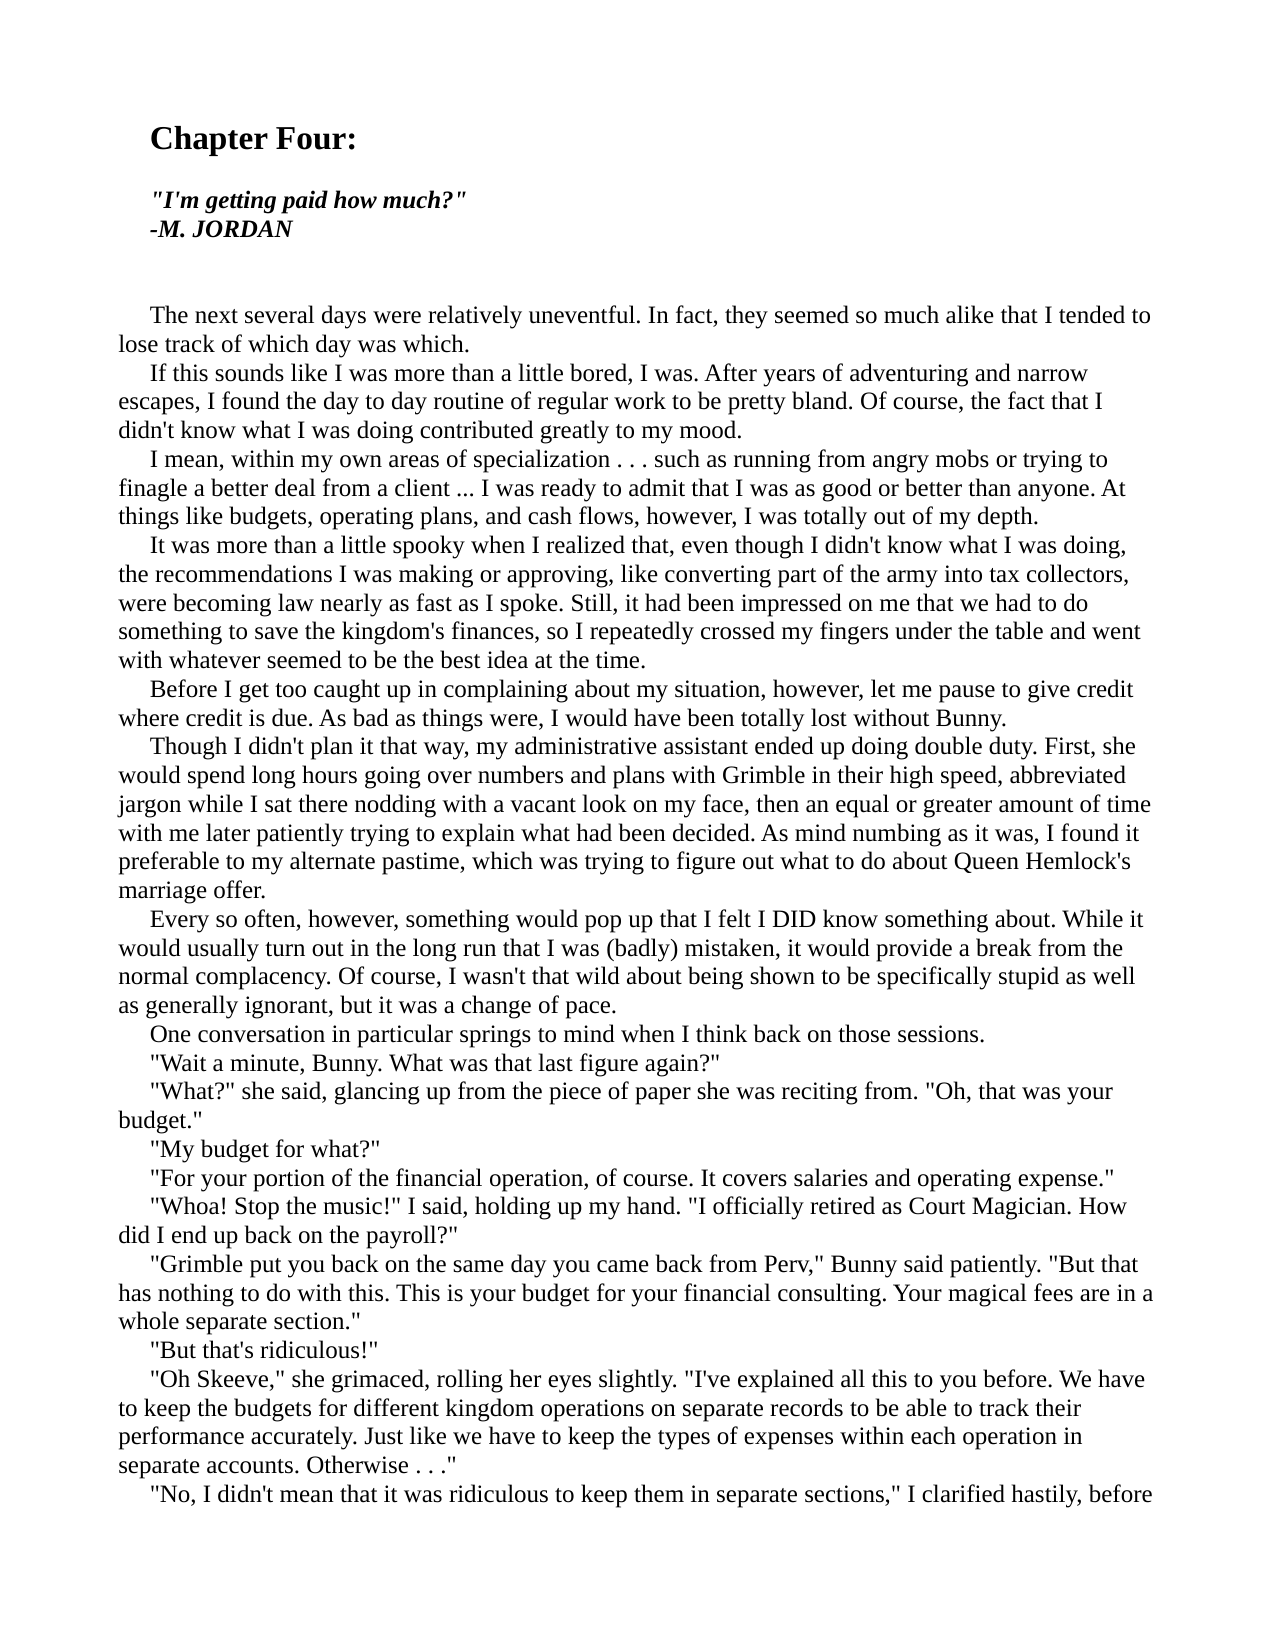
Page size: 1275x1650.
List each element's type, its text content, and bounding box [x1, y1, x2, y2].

text "Grimble put you back on the same day you came back from Perv," Bunny said patiently. "But that has nothing to do with this. This is your budget for your financial consulting. Your magical fees are in a whole separate section." [118, 1249, 1157, 1335]
text "I'm getting paid how much?" [118, 185, 1157, 214]
text "What?" she said, glancing up from the piece of paper she was reciting from. "Oh, that was your budget." [118, 1076, 1157, 1134]
text "My budget for what?" [118, 1134, 1157, 1163]
text "Wait a minute, Bunny. What was that last figure again?" [118, 1048, 1157, 1076]
text -M. JORDAN [118, 214, 1157, 243]
text Though I didn't plan it that way, my administrative assistant ended up doing double duty. First, she would spend long hours going over numbers and plans with Grimble in their high speed, abbreviated jargon while I sat there nodding with a vacant look on my face, then an equal or greater amount of time with me later patiently trying to explain what had been decided. As mind numbing as it was, I found it preferable to my alternate pastime, which was trying to figure out what to do about Queen Hemlock's marriage offer. [118, 731, 1157, 904]
text "But that's ridiculous!" [118, 1335, 1157, 1364]
text I mean, within my own areas of specialization . . . such as running from angry mobs or trying to finagle a better deal from a client ... I was ready to admit that I was as good or better than anyone. At things like budgets, operating plans, and cash flows, however, I was totally out of my depth. [118, 444, 1157, 530]
text Before I get too caught up in complaining about my situation, however, let me pause to give credit where credit is due. As bad as things were, I would have been totally lost without Bunny. [118, 674, 1157, 731]
text "Whoa! Stop the music!" I said, holding up my hand. "I officially retired as Court Magician. How did I end up back on the payroll?" [118, 1191, 1157, 1249]
text Every so often, however, something would pop up that I felt I DID know something about. While it would usually turn out in the long run that I was (badly) mistaken, it would provide a break from the normal complacency. Of course, I wasn't that wild about being shown to be specifically stupid as well as generally ignorant, but it was a change of pace. [118, 904, 1157, 1019]
text The next several days were relatively uneventful. In fact, they seemed so much alike that I tended to lose track of which day was which. [118, 300, 1157, 358]
text It was more than a little spooky when I realized that, even though I didn't know what I was doing, the recommendations I was making or approving, like converting part of the army into tax collectors, were becoming law nearly as fast as I spoke. Still, it had been impressed on me that we had to do something to save the kingdom's finances, so I repeatedly crossed my fingers under the table and went with whatever seemed to be the best idea at the time. [118, 530, 1157, 674]
text One conversation in particular springs to mind when I think back on those sessions. [118, 1019, 1157, 1048]
text If this sounds like I was more than a little bored, I was. After years of adventuring and narrow escapes, I found the day to day routine of regular work to be pretty bland. Of course, the fact that I didn't know what I was doing contributed greatly to my mood. [118, 358, 1157, 444]
subtitle Chapter Four: [118, 118, 1157, 156]
text "Oh Skeeve," she grimaced, rolling her eyes slightly. "I've explained all this to you before. We have to keep the budgets for different kingdom operations on separate records to be able to track their performance accurately. Just like we have to keep the types of expenses within each operation in separate accounts. Otherwise . . ." [118, 1364, 1157, 1479]
text "For your portion of the financial operation, of course. It covers salaries and operating expense." [118, 1163, 1157, 1191]
text "No, I didn't mean that it was ridiculous to keep them in separate sections," I clarified hastily, before [118, 1479, 1157, 1508]
